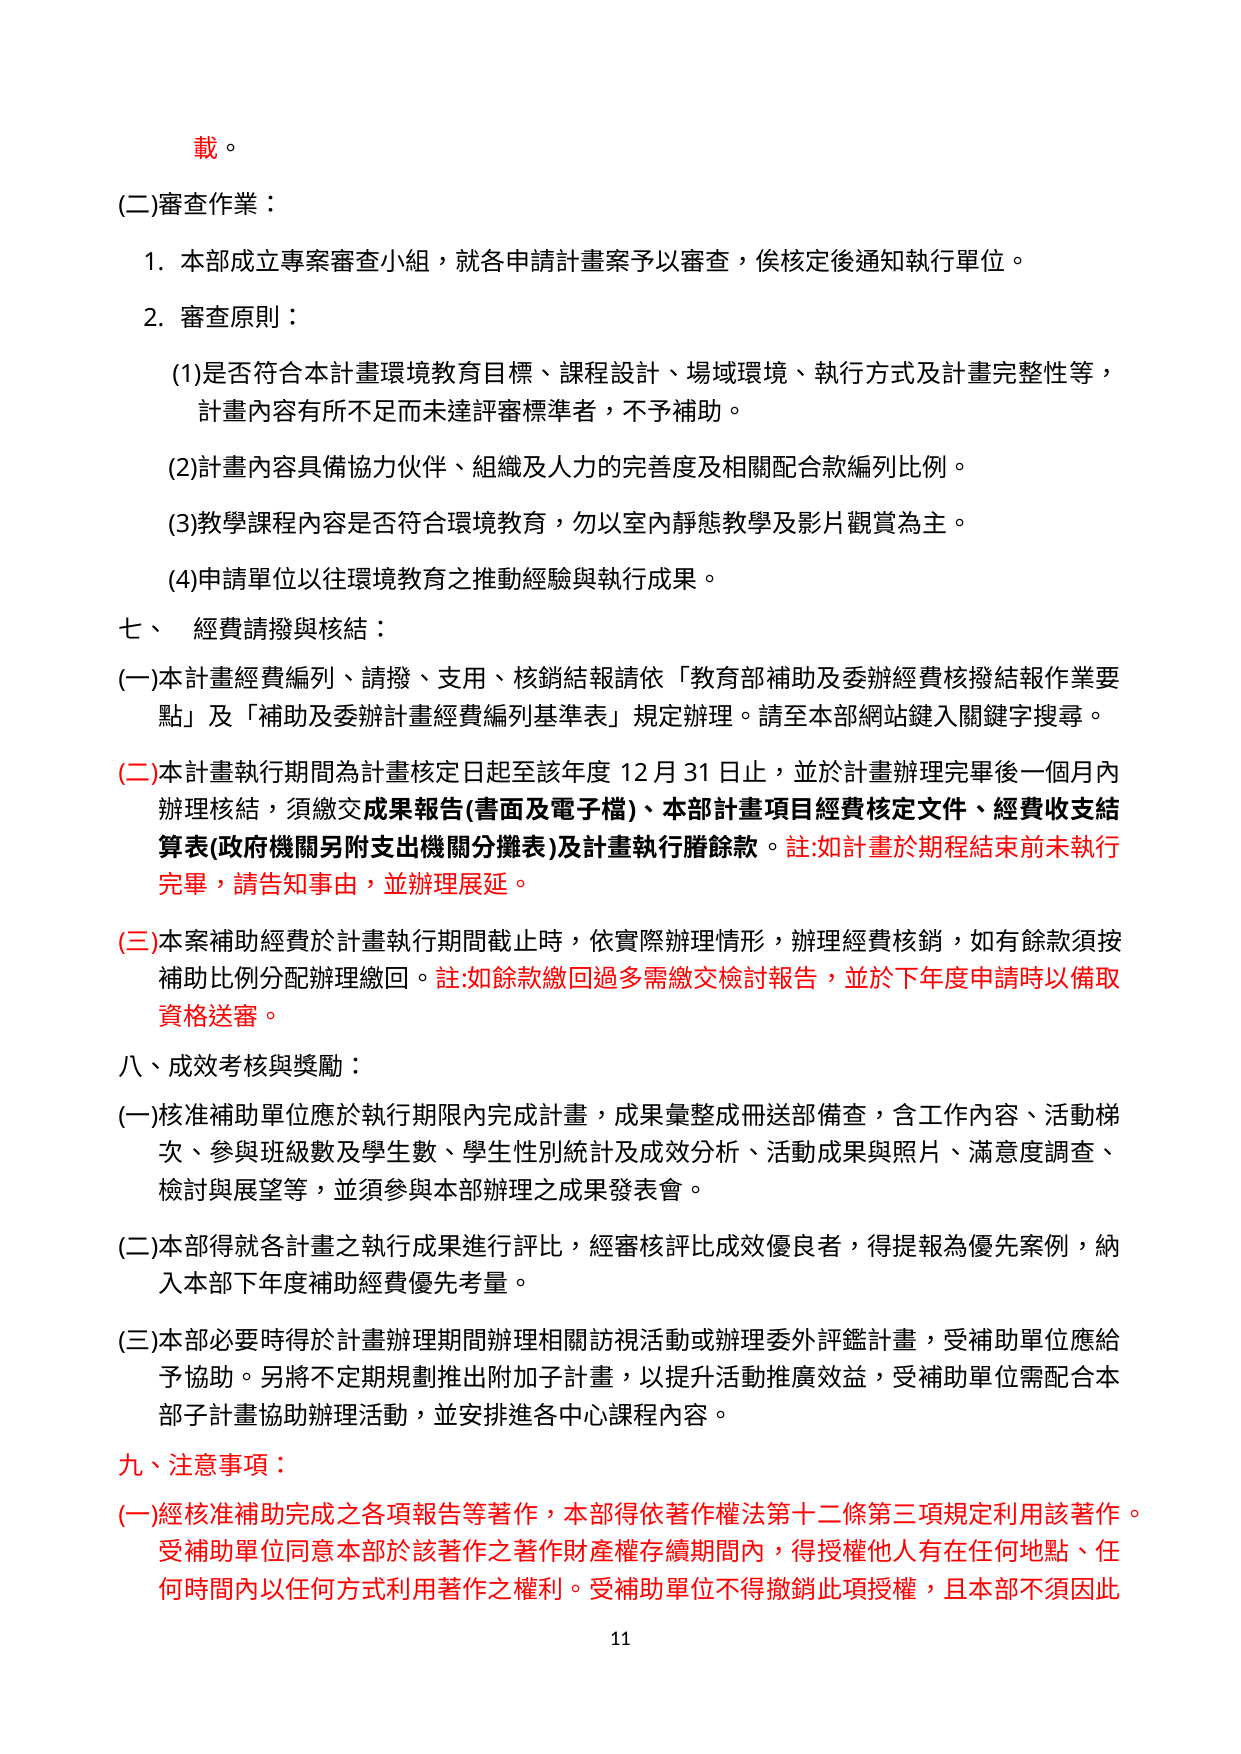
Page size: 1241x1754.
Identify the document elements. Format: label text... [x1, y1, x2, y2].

list 核准補助單位應於執行期限內完成計畫，成果彙整成冊送部備查，含工作內容、活動梯次、參與班級數及學生數、學生性別統計及成效分析、活動成果與照片、滿意度調查、檢討與展望等，並須參與本部辦理之成果發表會。 [118, 1088, 1122, 1201]
text 載。 [168, 122, 1122, 159]
list 本部成立專案審查小組，就各申請計畫案予以審查，俟核定後通知執行單位。 [143, 234, 1122, 272]
list 本計畫經費編列、請撥、支用、核銷結報請依「教育部補助及委辦經費核撥結報作業要點」及「補助及委辦計畫經費編列基準表」規定辦理。請至本部網站鍵入關鍵字搜尋。 [118, 652, 1122, 727]
list 本計畫執行期間為計畫核定日起至該年度12月31日止，並於計畫辦理完畢後一個月內辦理核結，須繳交成果報告(書面及電子檔)、本部計畫項目經費核定文件、經費收支結算表(政府機關另附支出機關分攤表)及計畫執行膡餘款。註:如計畫於期程結束前未執行完畢，請告知事由，並辦理展延。 [118, 746, 1122, 896]
list 本部得就各計畫之執行成果進行評比，經審核評比成效優良者，得提報為優先案例，納入本部下年度補助經費優先考量。 [118, 1219, 1122, 1294]
text (3)教學課程內容是否符合環境教育，勿以室內靜態教學及影片觀賞為主。 [118, 497, 1122, 534]
text (2)計畫內容具備協力伙伴、組織及人力的完善度及相關配合款編列比例。 [118, 440, 1122, 478]
list 經費請撥與核結： [118, 609, 1122, 647]
text (4)申請單位以往環境教育之推動經驗與執行成果。 [118, 553, 1122, 590]
text (1)是否符合本計畫環境教育目標、課程設計、場域環境、執行方式及計畫完整性等，計畫內容有所不足而未達評審標準者，不予補助。 [172, 347, 1122, 422]
list 本部必要時得於計畫辦理期間辦理相關訪視活動或辦理委外評鑑計畫，受補助單位應給予協助。另將不定期規劃推出附加子計畫，以提升活動推廣效益，受補助單位需配合本部子計畫協助辦理活動，並安排進各中心課程內容。 [118, 1313, 1122, 1426]
text 九、注意事項： [118, 1444, 1122, 1482]
list 審查作業： [118, 178, 1122, 215]
list 經核准補助完成之各項報告等著作，本部得依著作權法第十二條第三項規定利用該著作。受補助單位同意本部於該著作之著作財產權存續期間內，得授權他人有在任何地點、任何時間內以任何方式利用著作之權利。受補助單位不得撤銷此項授權，且本部不須因此支付任何費用。受補助單位並承諾對本部不行使著作人格權，又經核准補助完成之各項報告等著作如有第三人完成之部分者，本部授權受補助單位代理本部與第三人簽訂上述有關本部享有著作使用權等之相關契約。 [118, 1487, 1122, 1600]
list 審查原則： [143, 290, 1122, 328]
list 本案補助經費於計畫執行期間截止時，依實際辦理情形，辦理經費核銷，如有餘款須按補助比例分配辦理繳回。註:如餘款繳回過多需繳交檢討報告，並於下年度申請時以備取資格送審。 [118, 914, 1122, 1027]
text 八、成效考核與獎勵： [118, 1046, 1122, 1083]
